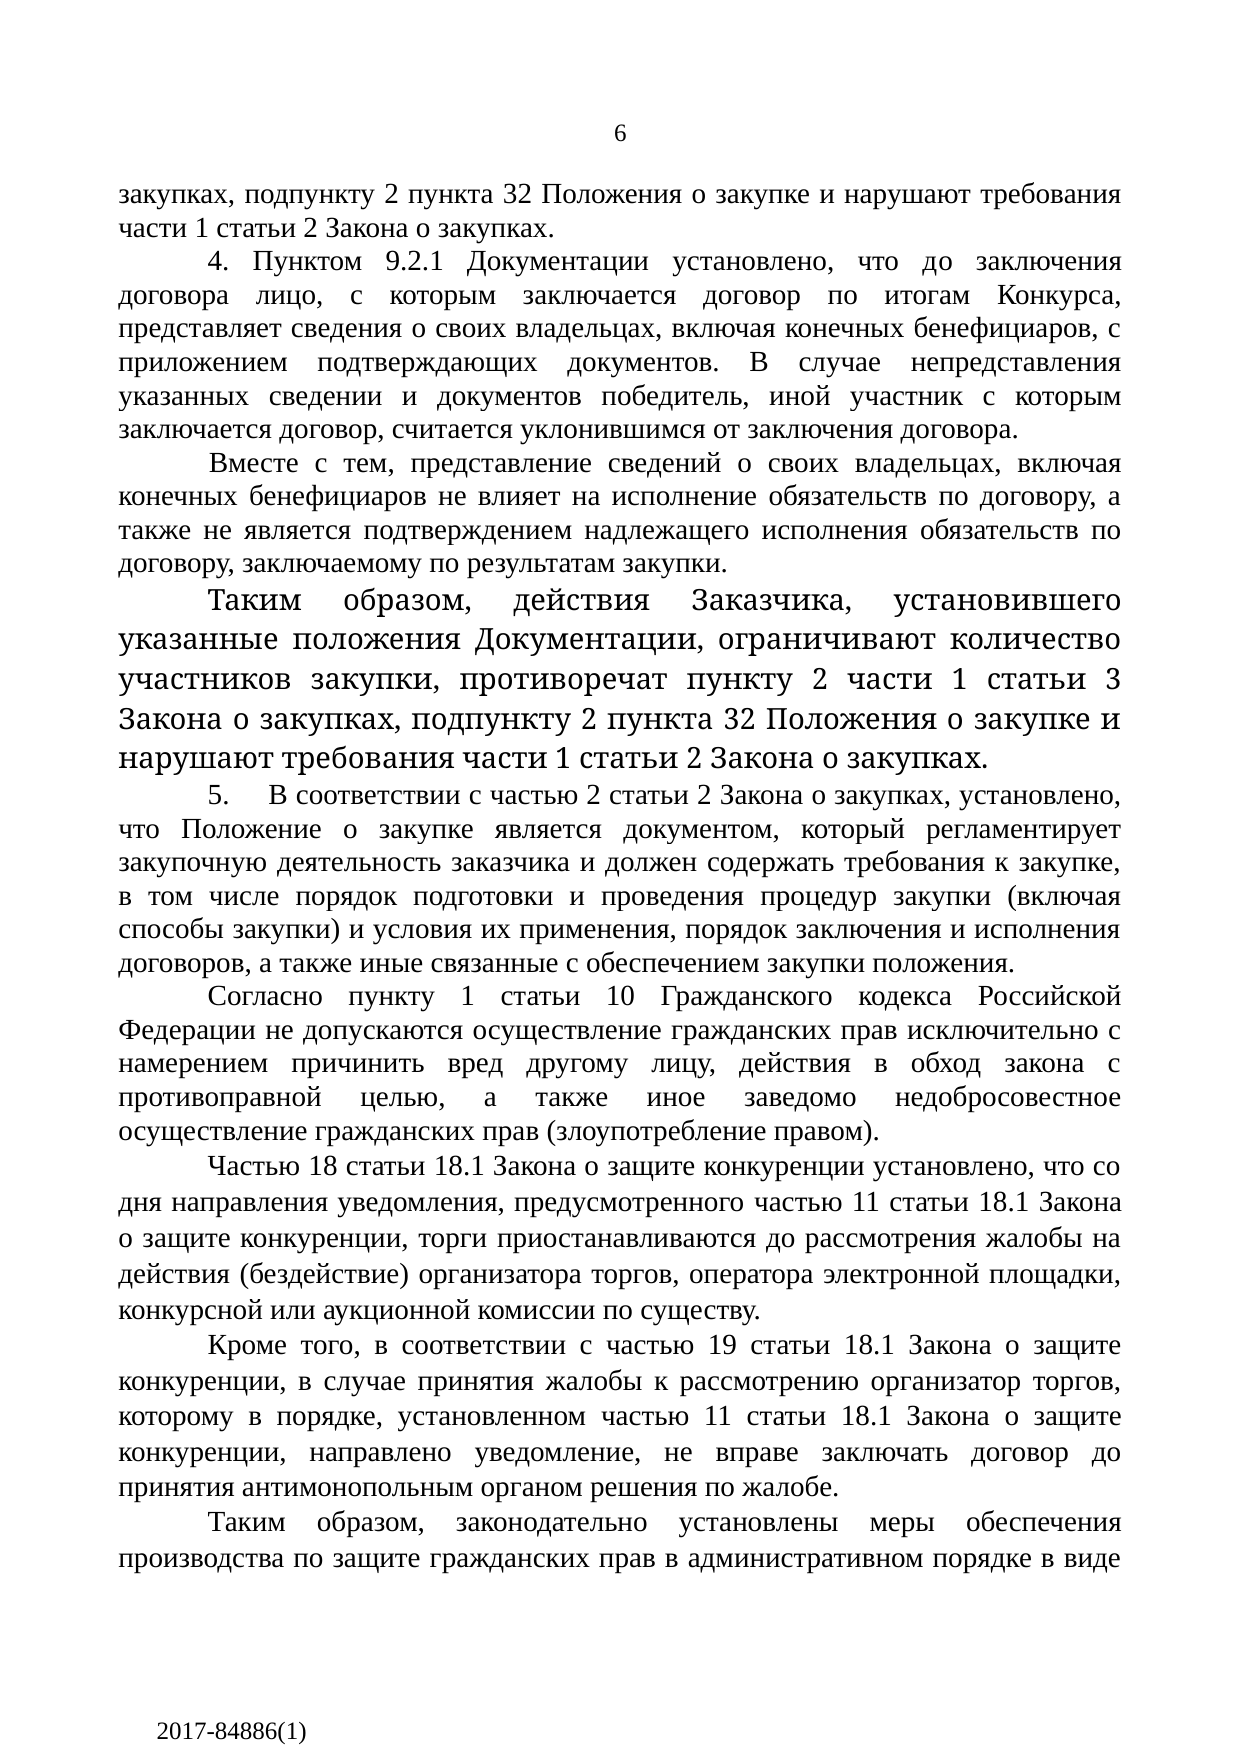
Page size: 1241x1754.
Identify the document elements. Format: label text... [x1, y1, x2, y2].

text Кроме того, в соответствии с частью 19 статьи 18.1 Закона о защите конкуренции, в случае принятия жалобы к рассмотрению организатор торгов, которому в порядке, установленном частью 11 статьи 18.1 Закона о защите конкуренции, направлено уведомление, не вправе заключать договор до принятия антимонопольным органом решения по жалобе. [118, 1326, 1122, 1503]
text Таким образом, действия Заказчика, установившего указанные положения Документации, ограничивают количество участников закупки, противоречат пункту 2 части 1 статьи 3 Закона о закупках, подпункту 2 пункта 32 Положения о закупке и нарушают требования части 1 статьи 2 Закона о закупках. [118, 579, 1122, 777]
text закупках, подпункту 2 пункта 32 Положения о закупке и нарушают требования части 1 статьи 2 Закона о закупках. [118, 176, 1122, 243]
text Вместе с тем, представление сведений о своих владельцах, включая конечных бенефициаров не влияет на исполнение обязательств по договору, а также не является подтверждением надлежащего исполнения обязательств по договору, заключаемому по результатам закупки. [118, 445, 1122, 579]
text Частью 18 статьи 18.1 Закона о защите конкуренции установлено, что со дня направления уведомления, предусмотренного частью 11 статьи 18.1 Закона о защите конкуренции, торги приостанавливаются до рассмотрения жалобы на действия (бездействие) организатора торгов, оператора электронной площадки, конкурсной или аукционной комиссии по существу. [118, 1146, 1122, 1326]
text Таким образом, законодательно установлены меры обеспечения производства по защите гражданских прав в административном порядке в виде [118, 1503, 1122, 1574]
text Согласно пункту 1 статьи 10 Гражданского кодекса Российской Федерации не допускаются осуществление гражданских прав исключительно с намерением причинить вред другому лицу, действия в обход закона с противоправной целью, а также иное заведомо недобросовестное осуществление гражданских прав (злоупотребление правом). [118, 978, 1122, 1146]
list В соответствии с частью 2 статьи 2 Закона о закупках, установлено, что Положение о закупке является документом, который регламентирует закупочную деятельность заказчика и должен содержать требования к закупке, в том числе порядок подготовки и проведения процедур закупки (включая способы закупки) и условия их применения, порядок заключения и исполнения договоров, а также иные связанные с обеспечением закупки положения. [118, 777, 1122, 978]
text 4. Пунктом 9.2.1 Документации установлено, что до заключения договора лицо, с которым заключается договор по итогам Конкурса, представляет сведения о своих владельцах, включая конечных бенефициаров, с приложением подтверждающих документов. В случае непредставления указанных сведении и документов победитель, иной участник с которым заключается договор, считается уклонившимся от заключения договора. [118, 243, 1122, 445]
